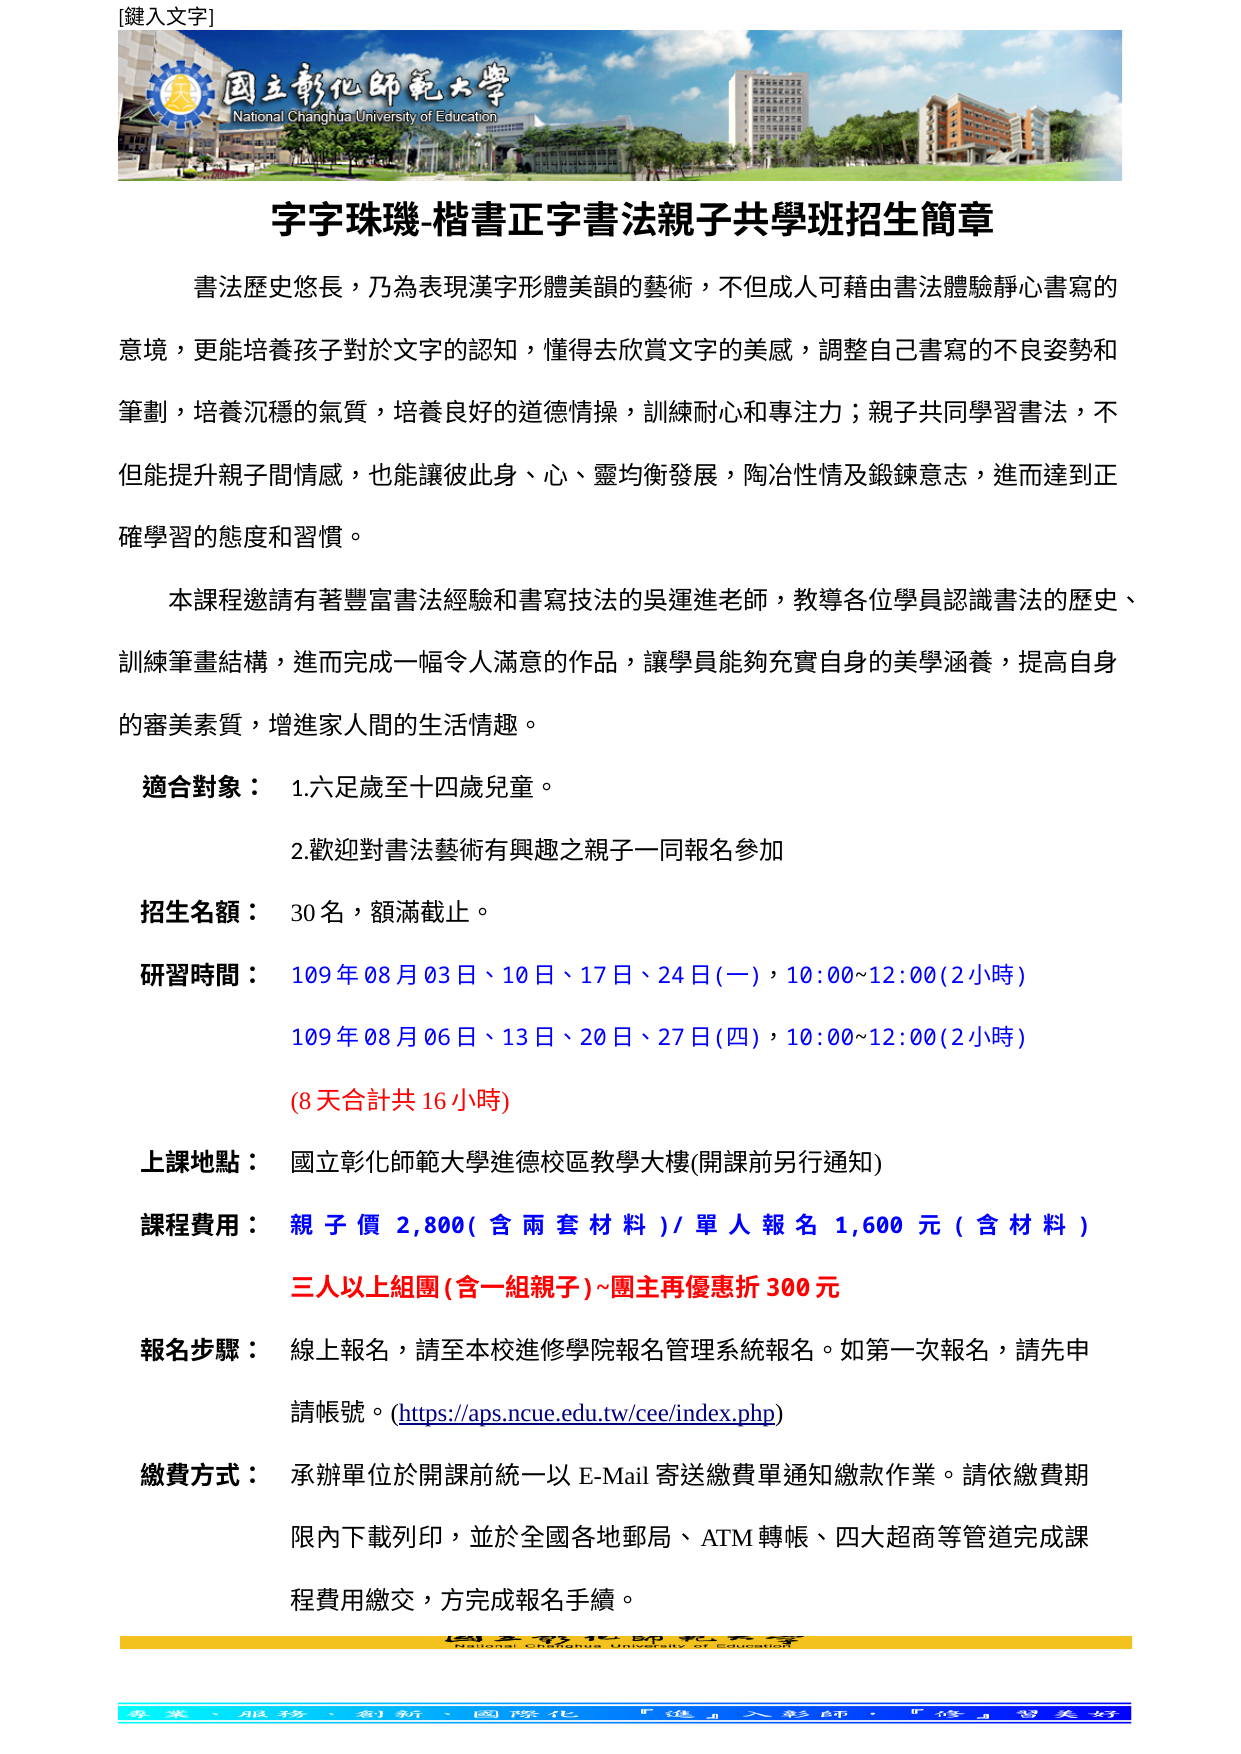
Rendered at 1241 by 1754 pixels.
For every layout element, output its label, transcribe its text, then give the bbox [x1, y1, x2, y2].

table_cell 國立彰化師範大學進德校區教學大樓(開課前另行通知) [279, 1119, 1102, 1182]
text 本課程邀請有著豐富書法經驗和書寫技法的吳運進老師，教導各位學員認識書法的歷史、訓練筆畫結構，進而完成一幅令人滿意的作品，讓學員能夠充實自身的美學涵養，提高自身的審美素質，增進家人間的生活情趣。 [118, 557, 1122, 744]
table_cell 30名，額滿截止。 [279, 869, 1102, 932]
table_cell 親子價2,800(含兩套材料)/單人報名1,600元(含材料) 三人以上組團(含一組親子)~團主再優惠折300元 [279, 1182, 1102, 1307]
table_cell 報名步驟： [138, 1307, 279, 1432]
table_cell 承辦單位於開課前統一以E-Mail寄送繳費單通知繳款作業。請依繳費期限內下載列印，並於全國各地郵局、ATM轉帳、四大超商等管道完成課程費用繳交，方完成報名手續。 [279, 1432, 1102, 1619]
table_cell 繳費方式： [138, 1432, 279, 1619]
table_cell 研習時間： [138, 932, 279, 1119]
table_header 適合對象： [138, 744, 279, 869]
table_cell 109年08月03日、10日、17日、24日(一)，10:00~12:00(2小時) 109年08月06日、13日、20日、27日(四)，10:00~12:00(2小時) (8天合計共16小時) [279, 932, 1102, 1119]
table_cell 線上報名，請至本校進修學院報名管理系統報名。如第一次報名，請先申請帳號。(https://aps.ncue.edu.tw/cee/index.php) [279, 1307, 1102, 1432]
table_cell 課程費用： [138, 1182, 279, 1307]
text 字字珠璣-楷書正字書法親子共學班招生簡章 [143, 190, 1122, 244]
text 書法歷史悠長，乃為表現漢字形體美韻的藝術，不但成人可藉由書法體驗靜心書寫的意境，更能培養孩子對於文字的認知，懂得去欣賞文字的美感，調整自己書寫的不良姿勢和筆劃，培養沉穩的氣質，培養良好的道德情操，訓練耐心和專注力；親子共同學習書法，不但能提升親子間情感，也能讓彼此身、心、靈均衡發展，陶冶性情及鍛鍊意志，進而達到正確學習的態度和習慣。 [118, 244, 1122, 557]
table_cell 上課地點： [138, 1119, 279, 1182]
table_header 1.六足歲至十四歲兒童。 2.歡迎對書法藝術有興趣之親子一同報名參加 [279, 744, 1102, 869]
table_cell 招生名額： [138, 869, 279, 932]
